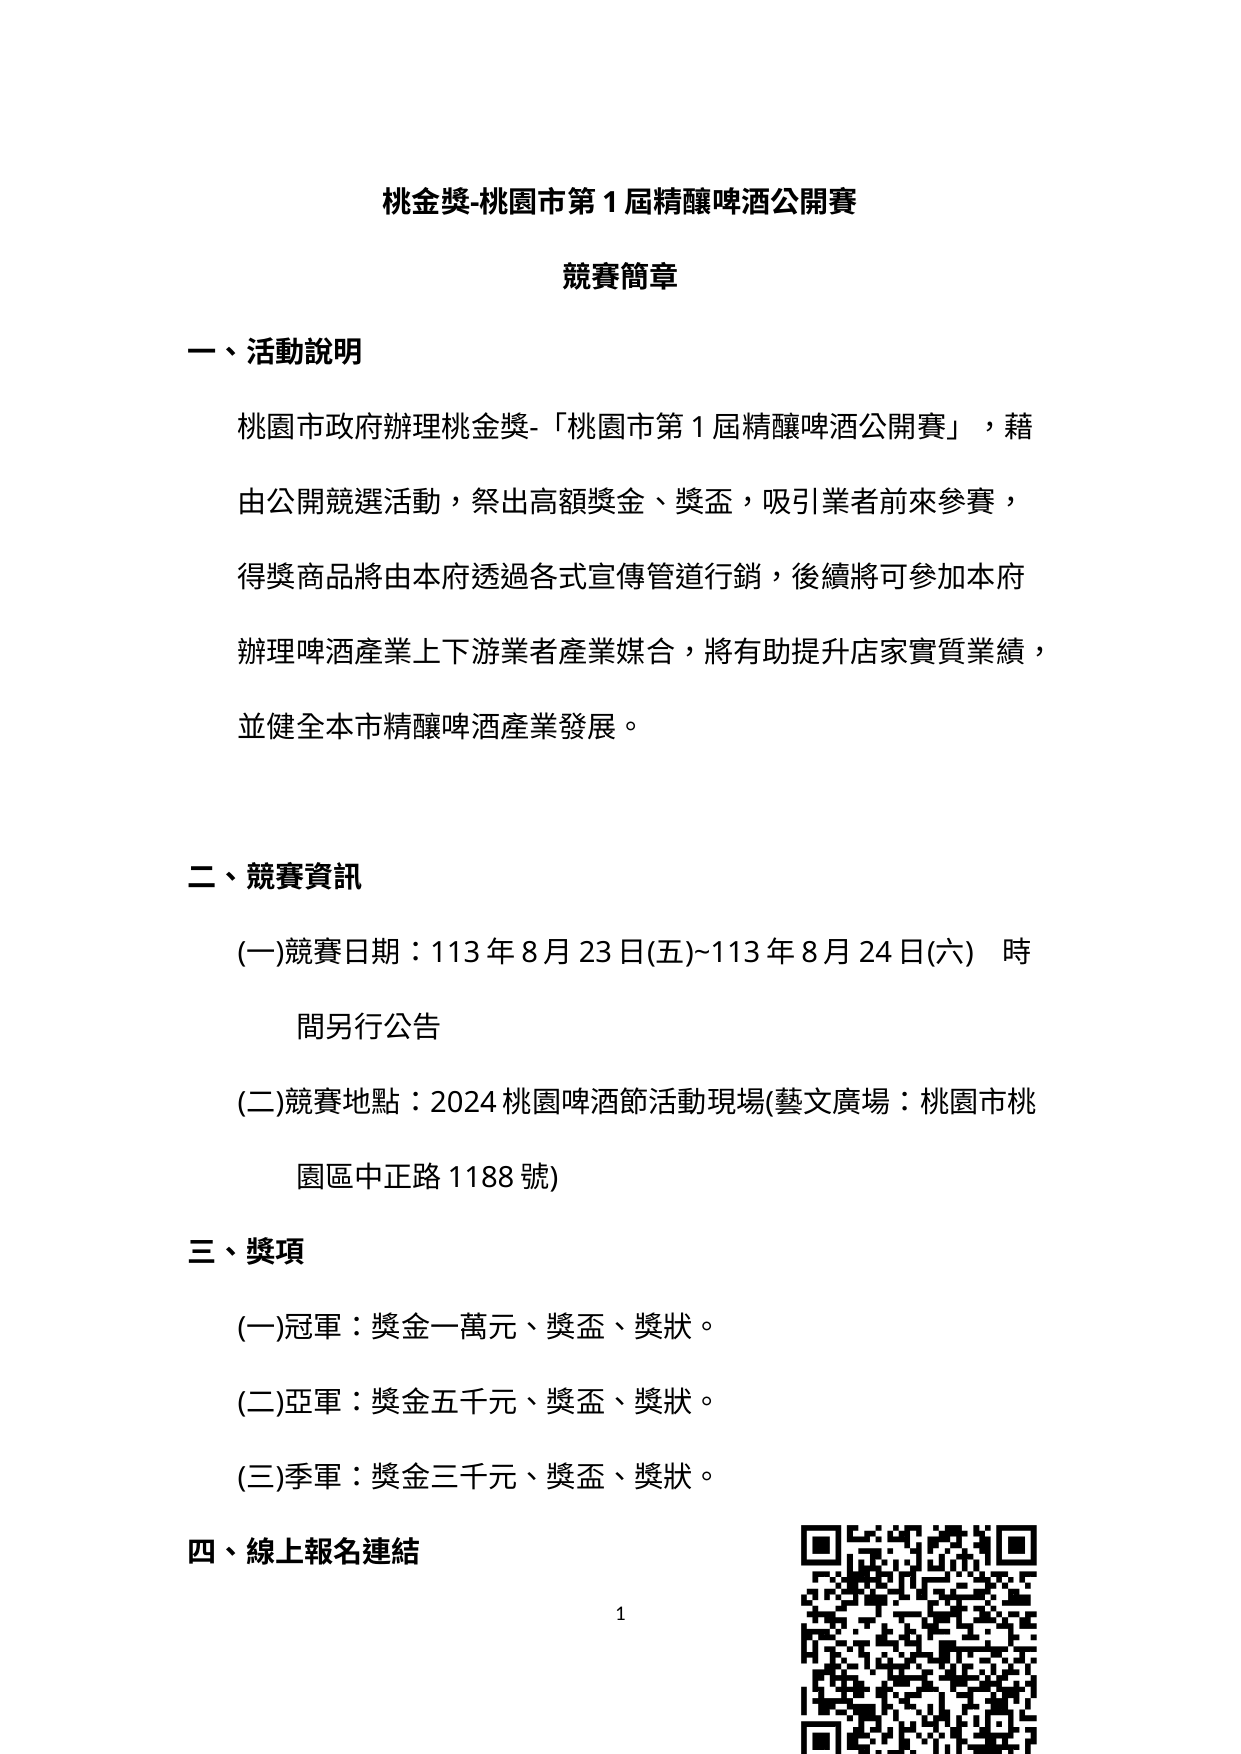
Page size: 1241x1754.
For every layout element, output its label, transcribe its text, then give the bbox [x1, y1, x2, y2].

picture [795, 1519, 1042, 1754]
text 桃園市政府辦理桃金獎-「桃園市第1屆精釀啤酒公開賽」，藉由公開競選活動，祭出高額獎金、獎盃，吸引業者前來參賽，得獎商品將由本府透過各式宣傳管道行銷，後續將可參加本府辦理啤酒產業上下游業者產業媒合，將有助提升店家實質業績，並健全本市精釀啤酒產業發展。 [237, 387, 1053, 762]
text 三、獎項 [187, 1212, 1053, 1287]
text 桃金獎-桃園市第1屆精釀啤酒公開賽 [187, 162, 1053, 237]
text 二、競賽資訊 [187, 837, 1053, 912]
text (一)競賽日期：113年8月23日(五)~113年8月24日(六) 時間另行公告 [237, 912, 1053, 1062]
text (三)季軍：獎金三千元、獎盃、獎狀。 [237, 1437, 1053, 1512]
text 競賽簡章 [187, 237, 1053, 312]
text (二)競賽地點：2024桃園啤酒節活動現場(藝文廣場：桃園市桃園區中正路1188號) [237, 1062, 1053, 1212]
text (一)冠軍：獎金一萬元、獎盃、獎狀。 [237, 1287, 1053, 1362]
text 一、活動說明 [187, 312, 1053, 387]
text (二)亞軍：獎金五千元、獎盃、獎狀。 [237, 1362, 1053, 1437]
text 四、線上報名連結 [187, 1512, 780, 1587]
